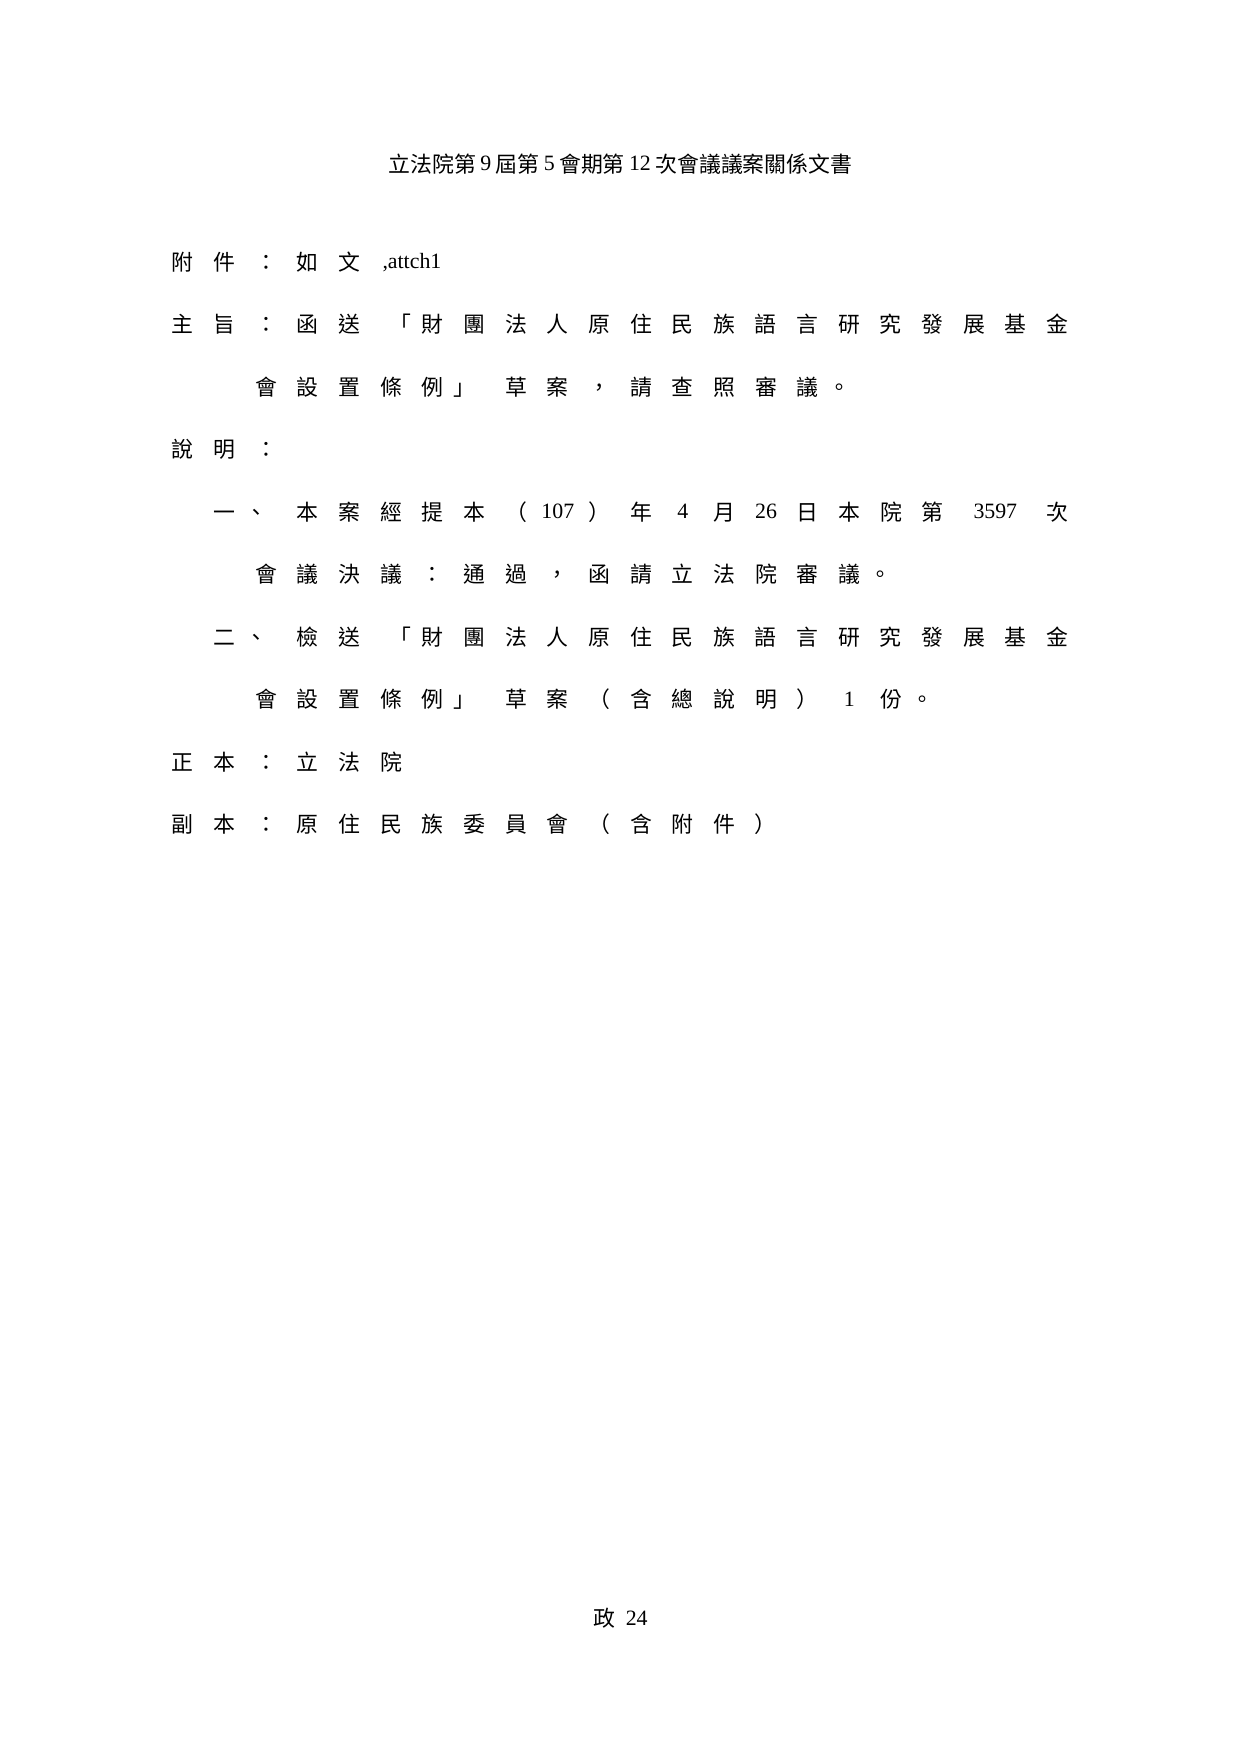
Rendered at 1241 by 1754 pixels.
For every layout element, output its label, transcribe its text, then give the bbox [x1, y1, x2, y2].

text 正本：立法院 [162, 719, 1078, 781]
text 二、檢送「財團法人原住民族語言研究發展基金會設置條例」草案（含總說明）1份。 [184, 594, 1078, 719]
text 副本：原住民族委員會（含附件） [162, 781, 1078, 844]
text 一、本案經提本（107）年4月26日本院第3597次會議決議：通過，函請立法院審議。 [184, 469, 1078, 594]
text 說明： [162, 406, 1078, 469]
text 主旨：函送「財團法人原住民族語言研究發展基金會設置條例」草案，請查照審議。 [162, 281, 1078, 406]
text 附件：如文,attch1 [162, 219, 1078, 281]
